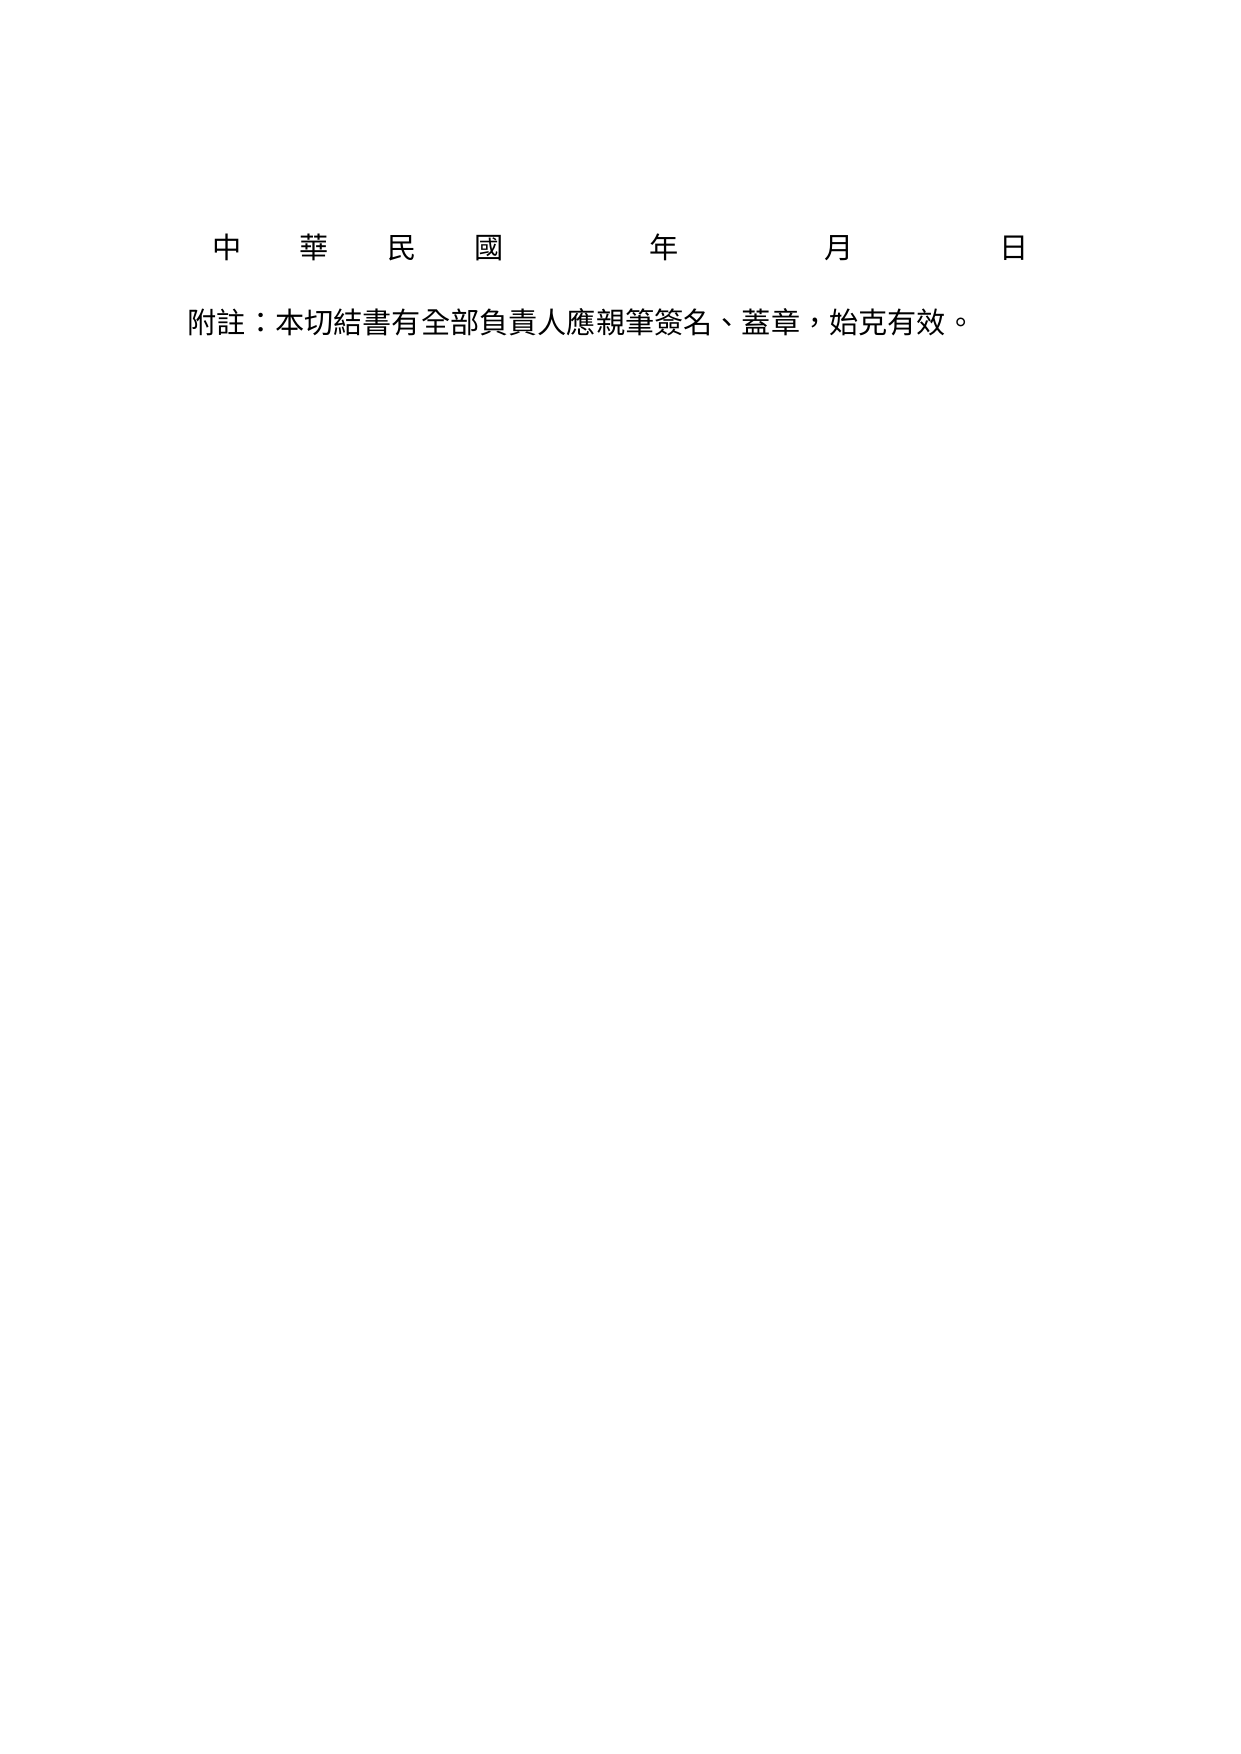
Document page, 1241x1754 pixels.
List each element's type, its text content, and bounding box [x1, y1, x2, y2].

text 附註：本切結書有全部負責人應親筆簽名、蓋章，始克有效。 [187, 277, 1053, 352]
text 中 華 民 國 年 月 日 [187, 202, 1053, 277]
